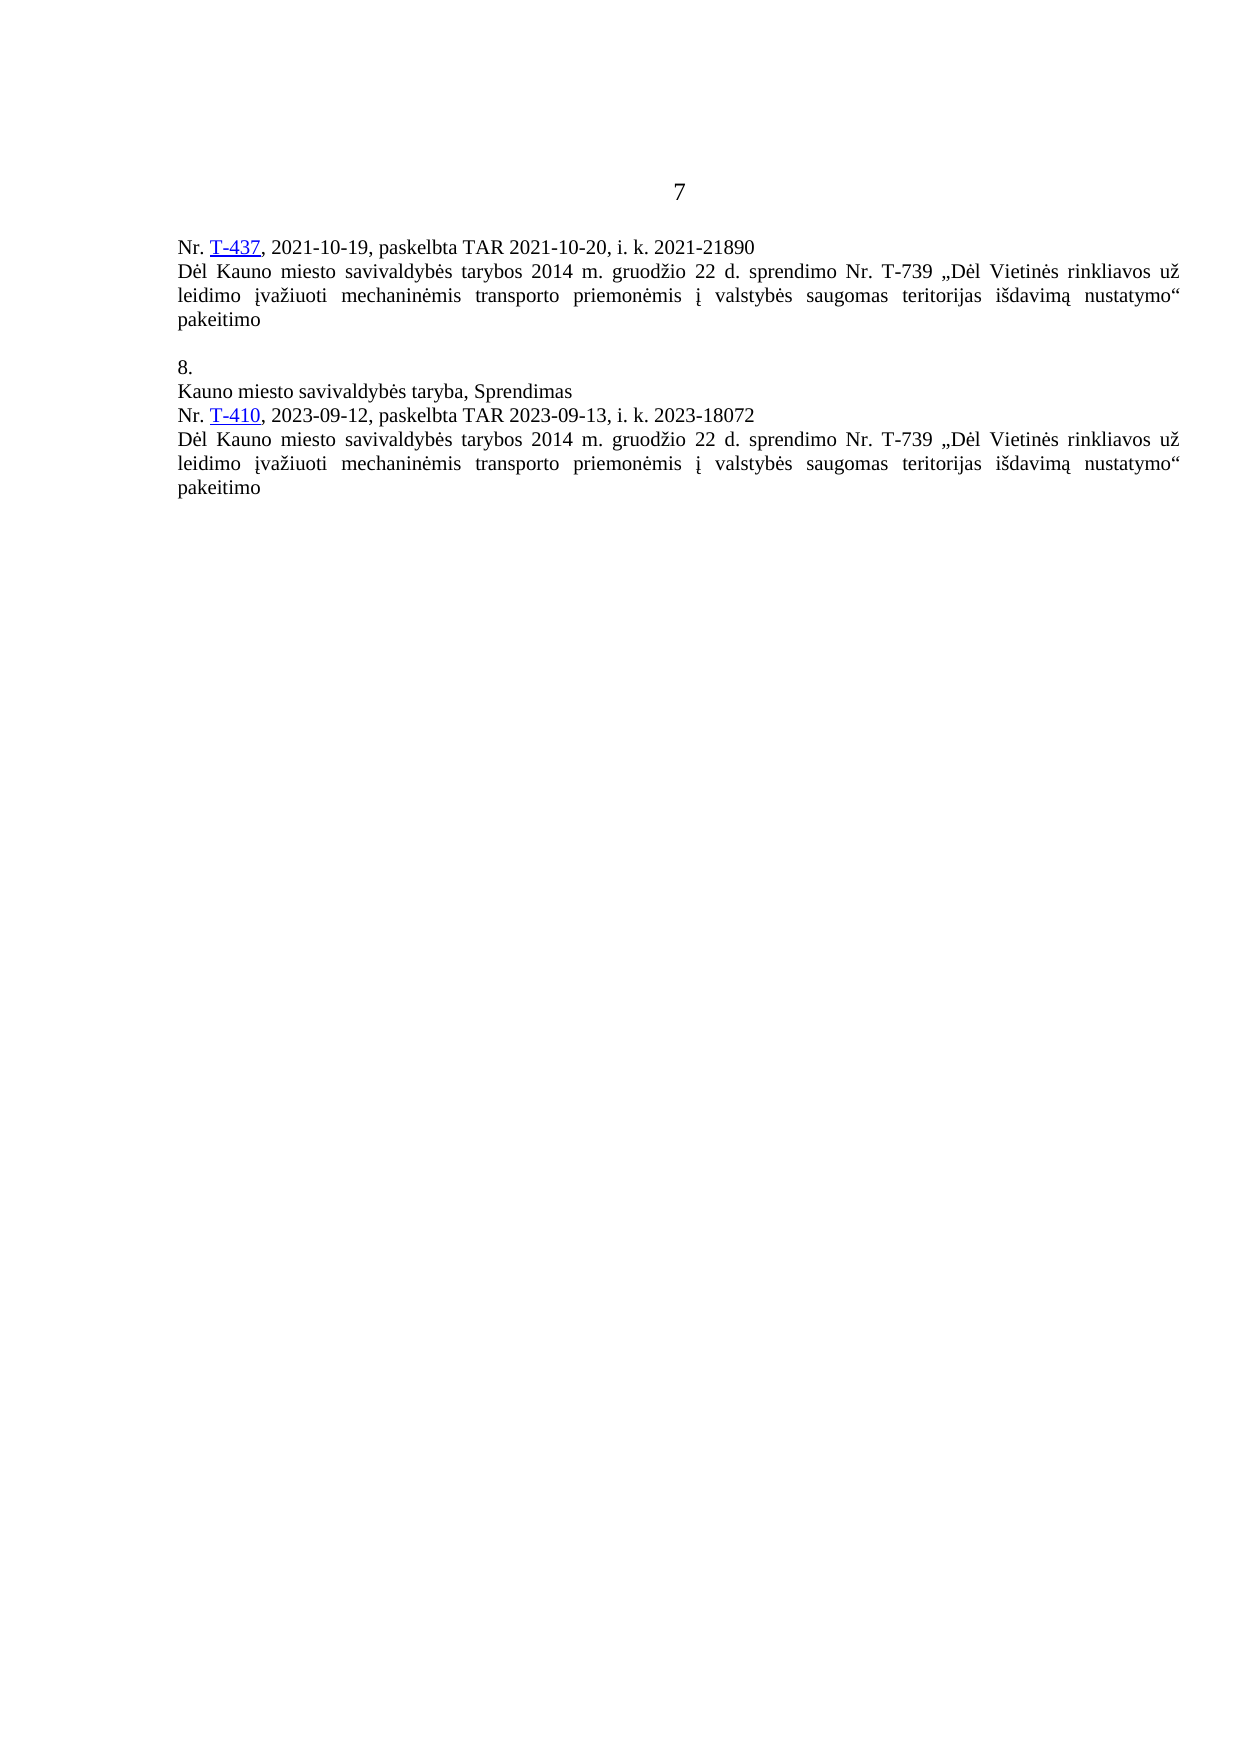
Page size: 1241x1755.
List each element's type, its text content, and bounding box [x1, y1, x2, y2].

text 8. [177, 355, 1181, 379]
text Dėl Kauno miesto savivaldybės tarybos 2014 m. gruodžio 22 d. sprendimo Nr. T-739 „Dėl Vietinės rinkliavos už leidimo įvažiuoti mechaninėmis transporto priemonėmis į valstybės saugomas teritorijas išdavimą nustatymo“ pakeitimo [177, 259, 1181, 331]
text Nr. T-437, 2021-10-19, paskelbta TAR 2021-10-20, i. k. 2021-21890 [177, 235, 1181, 259]
text Dėl Kauno miesto savivaldybės tarybos 2014 m. gruodžio 22 d. sprendimo Nr. T-739 „Dėl Vietinės rinkliavos už leidimo įvažiuoti mechaninėmis transporto priemonėmis į valstybės saugomas teritorijas išdavimą nustatymo“ pakeitimo [177, 427, 1181, 499]
text Nr. T-410, 2023-09-12, paskelbta TAR 2023-09-13, i. k. 2023-18072 [177, 403, 1181, 427]
text Kauno miesto savivaldybės taryba, Sprendimas [177, 379, 1181, 403]
